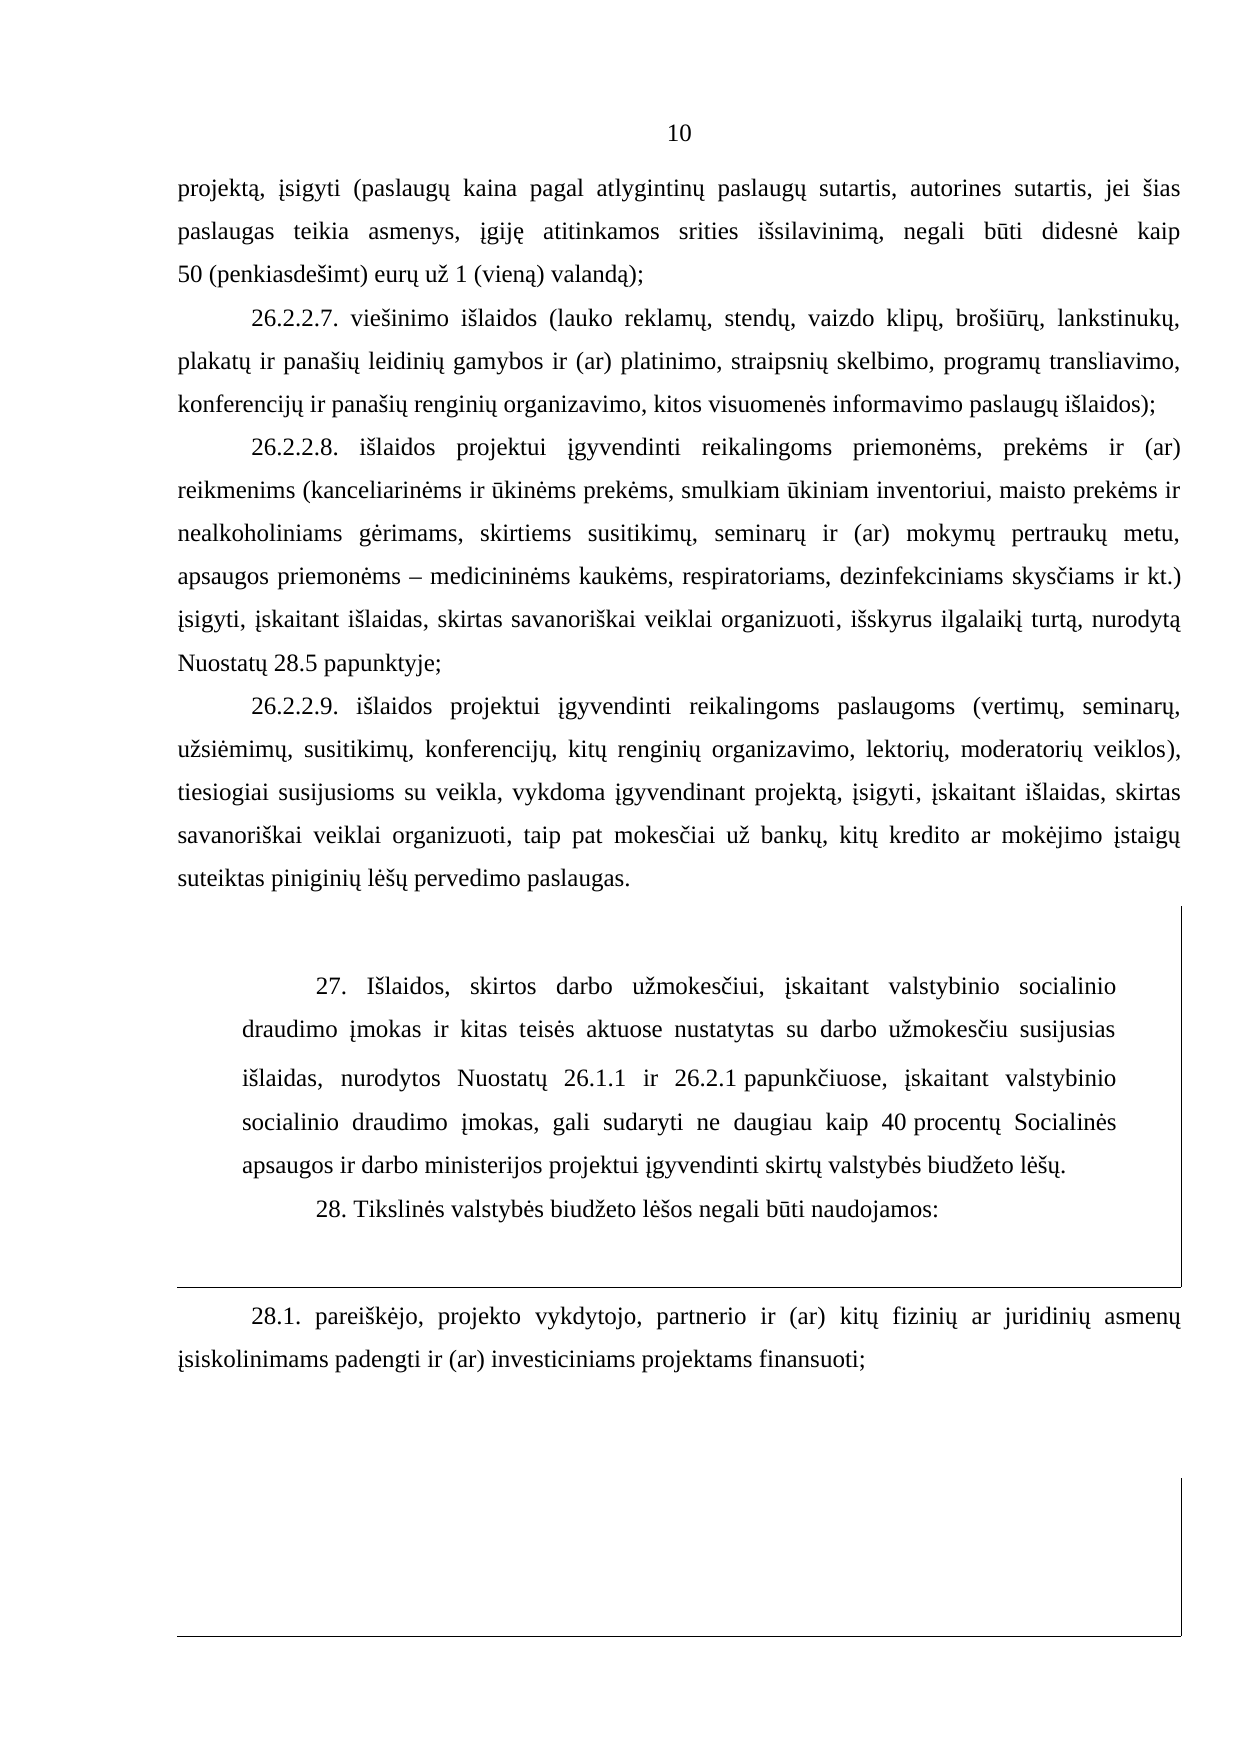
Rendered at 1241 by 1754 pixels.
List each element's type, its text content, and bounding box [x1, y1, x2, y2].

text projektą, įsigyti (paslaugų kaina pagal atlygintinų paslaugų sutartis, autorines sutartis, jei šias paslaugas teikia asmenys, įgiję atitinkamos srities išsilavinimą, negali būti didesnė kaip 50 (penkiasdešimt) eurų už 1 (vieną) valandą); [177, 173, 1181, 288]
text 26.2.2.8. išlaidos projektui įgyvendinti reikalingoms priemonėms, prekėms ir (ar) reikmenims (kanceliarinėms ir ūkinėms prekėms, smulkiam ūkiniam inventoriui, maisto prekėms ir nealkoholiniams gėrimams, skirtiems susitikimų, seminarų ir (ar) mokymų pertraukų metu, apsaugos priemonėms – medicininėms kaukėms, respiratoriams, dezinfekciniams skysčiams ir kt.) įsigyti, įskaitant išlaidas, skirtas savanoriškai veiklai organizuoti, išskyrus ilgalaikį turtą, nurodytą Nuostatų 28.5 papunktyje; [177, 432, 1181, 676]
text 27. Išlaidos, skirtos darbo užmokesčiui, įskaitant valstybinio socialinio draudimo įmokas ir kitas teisės aktuose nustatytas su darbo užmokesčiu susijusias išlaidas, nurodytos Nuostatų 26.1.1 ir 26.2.1 papunkčiuose, įskaitant valstybinio socialinio draudimo įmokas, gali sudaryti ne daugiau kaip 40 procentų Socialinės apsaugos ir darbo ministerijos projektui įgyvendinti skirtų valstybės biudžeto lėšų. [177, 906, 1181, 1129]
text 26.2.2.7. viešinimo išlaidos (lauko reklamų, stendų, vaizdo klipų, brošiūrų, lankstinukų, plakatų ir panašių leidinių gamybos ir (ar) platinimo, straipsnių skelbimo, programų transliavimo, konferencijų ir panašių renginių organizavimo, kitos visuomenės informavimo paslaugų išlaidos); [177, 303, 1181, 418]
text 26.2.2.9. išlaidos projektui įgyvendinti reikalingoms paslaugoms (vertimų, seminarų, užsiėmimų, susitikimų, konferencijų, kitų renginių organizavimo, lektorių, moderatorių veiklos), tiesiogiai susijusioms su veikla, vykdoma įgyvendinant projektą, įsigyti, įskaitant išlaidas, skirtas savanoriškai veiklai organizuoti, taip pat mokesčiai už bankų, kitų kredito ar mokėjimo įstaigų suteiktas piniginių lėšų pervedimo paslaugas. [177, 691, 1181, 892]
text 28. Tikslinės valstybės biudžeto lėšos negali būti naudojamos: [177, 1129, 1181, 1287]
text 28.1. pareiškėjo, projekto vykdytojo, partnerio ir (ar) kitų fizinių ar juridinių asmenų įsiskolinimams padengti ir (ar) investiciniams projektams finansuoti; [177, 1301, 1181, 1373]
